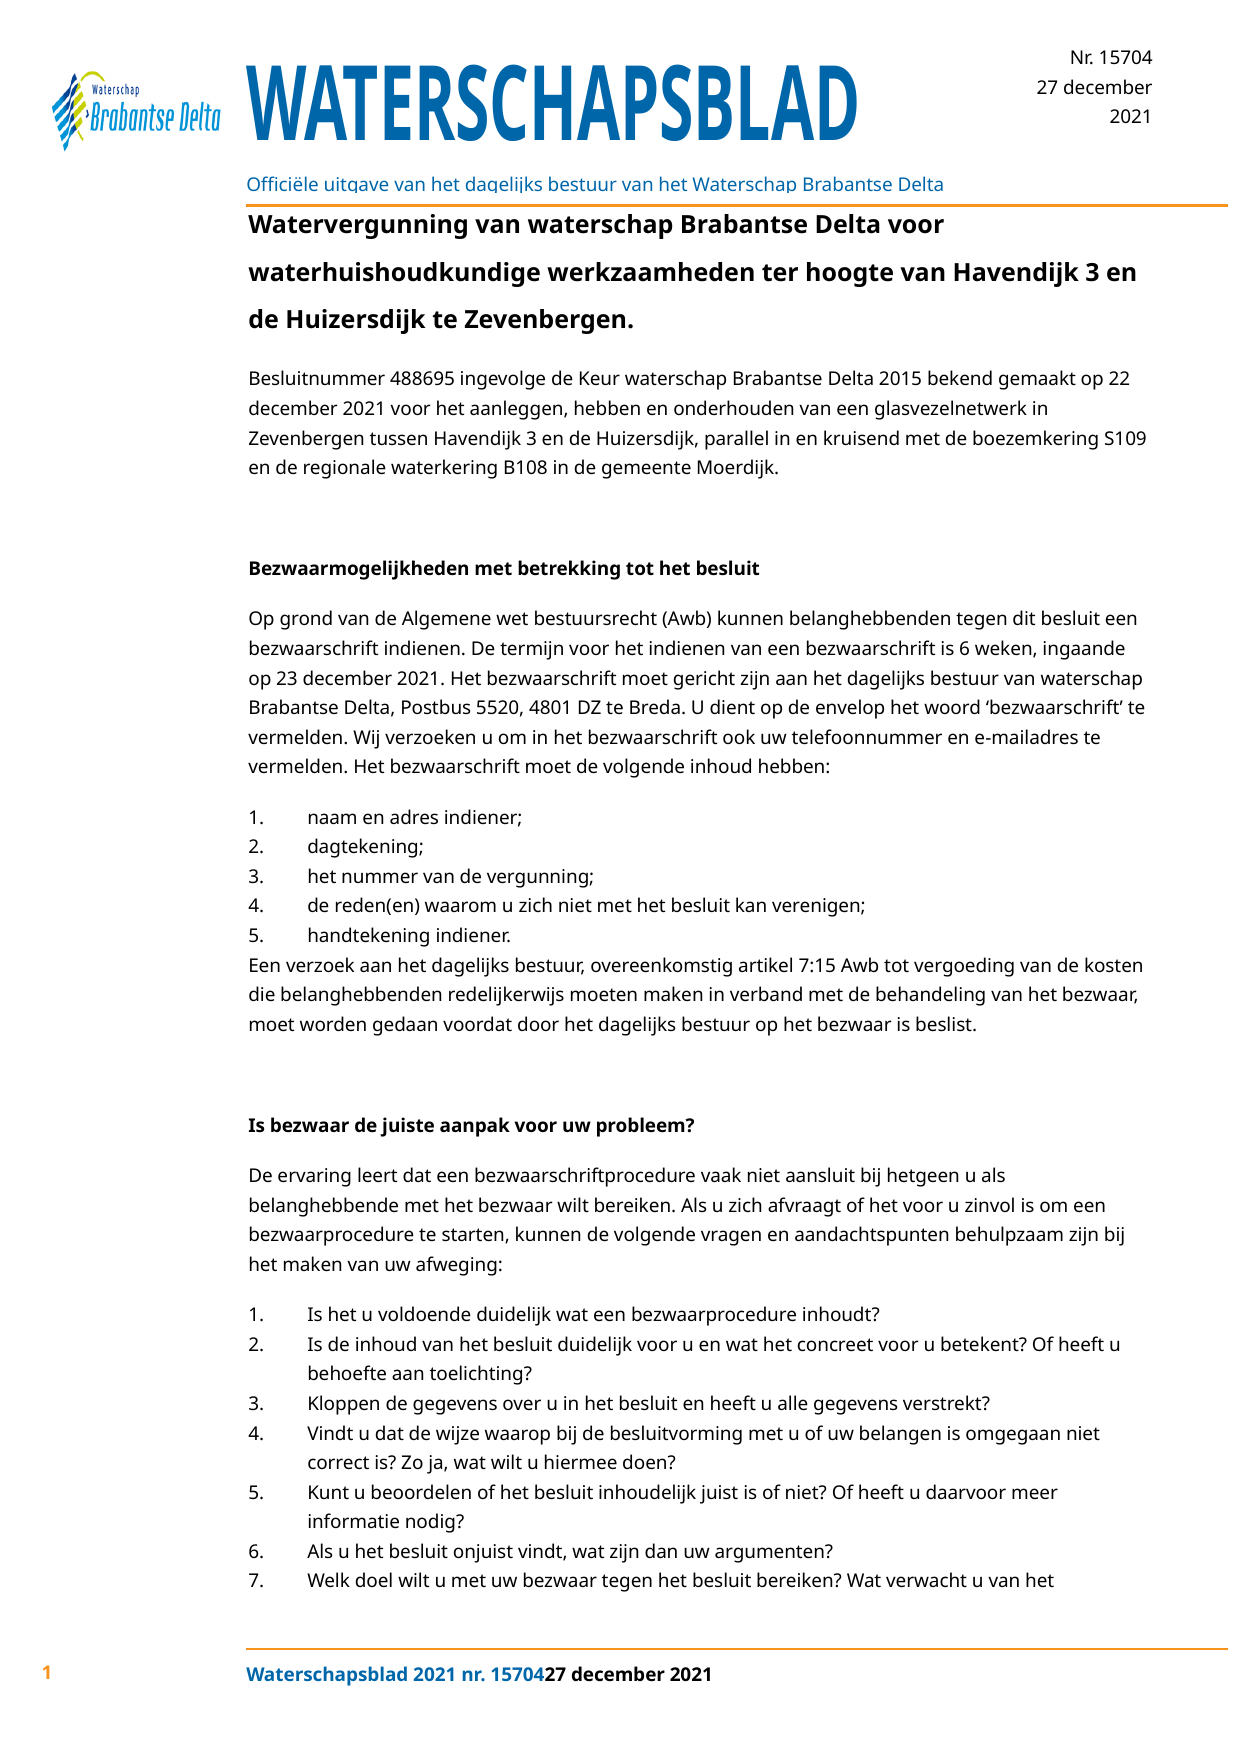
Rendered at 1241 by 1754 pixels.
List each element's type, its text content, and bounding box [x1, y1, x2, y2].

text Op grond van de Algemene wet bestuursrecht (Awb) kunnen belanghebbenden tegen dit besluit een bezwaarschrift indienen. De termijn voor het indienen van een bezwaarschrift is 6 weken, ingaande op 23 december 2021. Het bezwaarschrift moet gericht zijn aan het dagelijks bestuur van waterschap Brabantse Delta, Postbus 5520, 4801 DZ te Breda. U dient op de envelop het woord ‘bezwaarschrift’ te vermelden. Wij verzoeken u om in het bezwaarschrift ook uw telefoonnummer en e‑mailadres te vermelden. Het bezwaarschrift moet de volgende inhoud hebben: [248, 606, 1152, 779]
list dagtekening; [248, 833, 1152, 859]
text Watervergunning van waterschap Brabantse Delta voor waterhuishoudkundige werkzaamheden ter hoogte van Havendijk 3 en de Huizersdijk te Zevenbergen. [248, 207, 1152, 336]
text Besluitnummer 488695 ingevolge de Keur waterschap Brabantse Delta 2015 bekend gemaakt op 22 december 2021 voor het aanleggen, hebben en onderhouden van een glasvezelnetwerk in Zevenbergen tussen Havendijk 3 en de Huizersdijk, parallel in en kruisend met de boezemkering S109 en de regionale waterkering B108 in de gemeente Moerdijk. [248, 366, 1152, 480]
list Kloppen de gegevens over u in het besluit en heeft u alle gegevens verstrekt? [248, 1390, 1152, 1416]
text De ervaring leert dat een bezwaarschriftprocedure vaak niet aansluit bij hetgeen u als belanghebbende met het bezwaar wilt bereiken. Als u zich afvraagt of het voor u zinvol is om een bezwaarprocedure te starten, kunnen de volgende vragen en aandachtspunten behulpzaam zijn bij het maken van uw afweging: [248, 1162, 1152, 1277]
picture [41, 47, 231, 172]
list het nummer van de vergunning; [248, 863, 1152, 889]
list handtekening indiener. [248, 922, 1152, 948]
list Is het u voldoende duidelijk wat een bezwaarprocedure inhoudt? [248, 1301, 1152, 1327]
list Vindt u dat de wijze waarop bij de besluitvorming met u of uw belangen is omgegaan niet correct is? Zo ja, wat wilt u hiermee doen? [248, 1420, 1152, 1475]
list naam en adres indiener; [248, 804, 1152, 829]
list de reden(en) waarom u zich niet met het besluit kan verenigen; [248, 893, 1152, 918]
list Kunt u beoordelen of het besluit inhoudelijk juist is of niet? Of heeft u daarvoor meer informatie nodig? [248, 1479, 1152, 1534]
list Welk doel wilt u met uw bezwaar tegen het besluit bereiken? Wat verwacht u van het [248, 1568, 1152, 1593]
text Bezwaarmogelijkheden met betrekking tot het besluit [248, 555, 1152, 581]
list Als u het besluit onjuist vindt, wat zijn dan uw argumenten? [248, 1538, 1152, 1564]
text Is bezwaar de juiste aanpak voor uw probleem? [248, 1112, 1152, 1137]
text Een verzoek aan het dagelijks bestuur, overeenkomstig artikel 7:15 Awb tot vergoeding van de kosten die belanghebbenden redelijkerwijs moeten maken in verband met de behandeling van het bezwaar, moet worden gedaan voordat door het dagelijks bestuur op het bezwaar is beslist. [248, 952, 1152, 1037]
list Is de inhoud van het besluit duidelijk voor u en wat het concreet voor u betekent? Of heeft u behoefte aan toelichting? [248, 1331, 1152, 1386]
